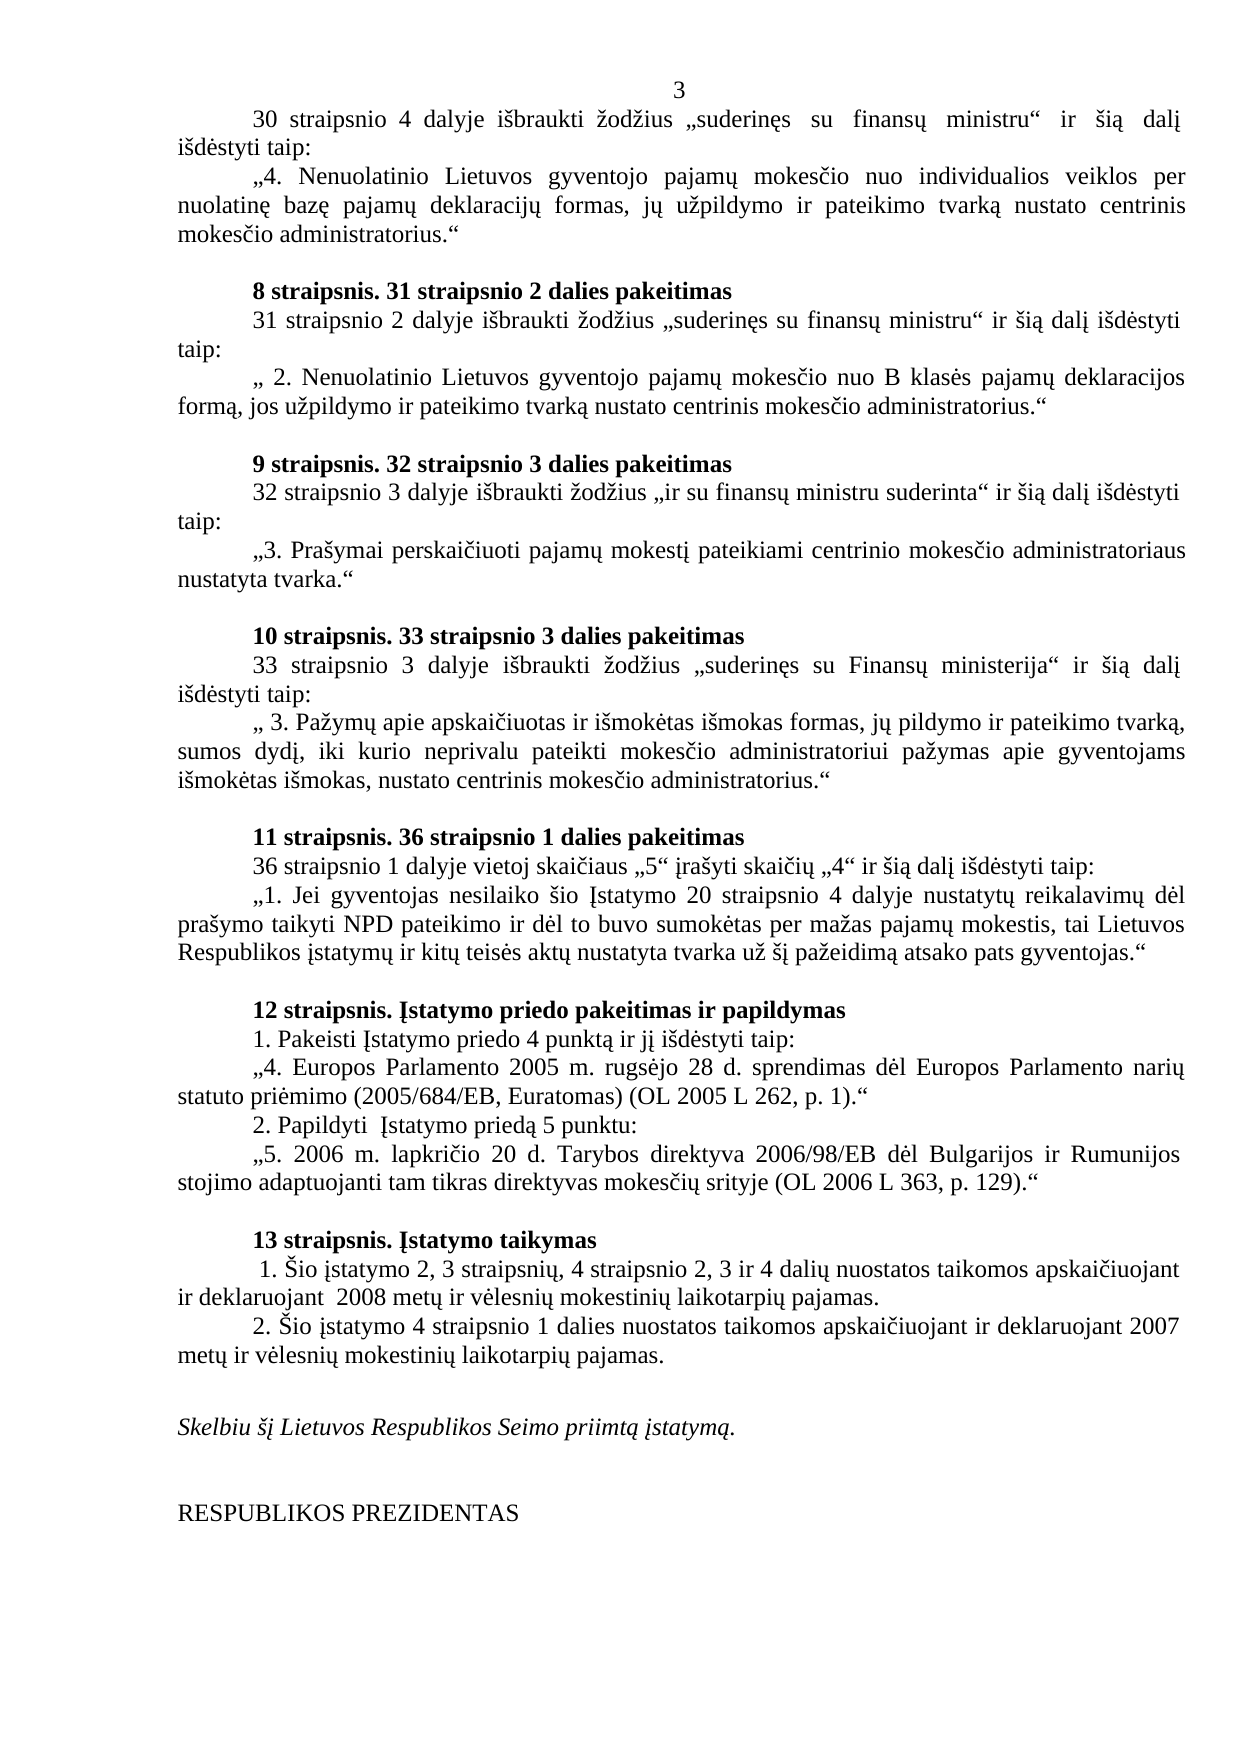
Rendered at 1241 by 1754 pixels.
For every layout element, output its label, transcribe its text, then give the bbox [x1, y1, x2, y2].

text 1. Šio įstatymo 2, 3 straipsnių, 4 straipsnio 2, 3 ir 4 dalių nuostatos taikomos apskaičiuojant ir deklaruojant 2008 metų ir vėlesnių mokestinių laikotarpių pajamas. [177, 1254, 1181, 1311]
text 2. Šio įstatymo 4 straipsnio 1 dalies nuostatos taikomos apskaičiuojant ir deklaruojant 2007 metų ir vėlesnių mokestinių laikotarpių pajamas. [177, 1311, 1181, 1369]
text „4. Europos Parlamento 2005 m. rugsėjo 28 d. sprendimas dėl Europos Parlamento narių statuto priėmimo (2005/684/EB, Euratomas) (OL 2005 L 262, p. 1).“ [177, 1052, 1186, 1110]
text 30 straipsnio 4 dalyje išbraukti žodžius „suderinęs su finansų ministru“ ir šią dalį išdėstyti taip: [177, 104, 1181, 161]
text 36 straipsnio 1 dalyje vietoj skaičiaus „5“ įrašyti skaičių „4“ ir šią dalį išdėstyti taip: [177, 851, 1186, 880]
text „5. 2006 m. lapkričio 20 d. Tarybos direktyva 2006/98/EB dėl Bulgarijos ir Rumunijos stojimo adaptuojanti tam tikras direktyvas mokesčių srityje (OL 2006 L 363, p. 129).“ [177, 1139, 1181, 1196]
text 32 straipsnio 3 dalyje išbraukti žodžius „ir su finansų ministru suderinta“ ir šią dalį išdėstyti taip: [177, 477, 1181, 535]
text 13 straipsnis. Įstatymo taikymas [177, 1225, 1181, 1254]
text 33 straipsnio 3 dalyje išbraukti žodžius „suderinęs su Finansų ministerija“ ir šią dalį išdėstyti taip: [177, 650, 1181, 707]
text 31 straipsnio 2 dalyje išbraukti žodžius „suderinęs su finansų ministru“ ir šią dalį išdėstyti taip: [177, 305, 1181, 362]
text 12 straipsnis. Įstatymo priedo pakeitimas ir papildymas [177, 995, 1181, 1024]
text 11 straipsnis. 36 straipsnio 1 dalies pakeitimas [177, 822, 1186, 851]
text „1. Jei gyventojas nesilaiko šio Įstatymo 20 straipsnio 4 dalyje nustatytų reikalavimų dėl prašymo taikyti NPD pateikimo ir dėl to buvo sumokėtas per mažas pajamų mokestis, tai Lietuvos Respublikos įstatymų ir kitų teisės aktų nustatyta tvarka už šį pažeidimą atsako pats gyventojas.“ [177, 880, 1186, 966]
text 9 straipsnis. 32 straipsnio 3 dalies pakeitimas [177, 449, 1186, 477]
text 1. Pakeisti Įstatymo priedo 4 punktą ir jį išdėstyti taip: [177, 1024, 1181, 1052]
text Skelbiu šį Lietuvos Respublikos Seimo priimtą įstatymą. [177, 1412, 1181, 1441]
text 10 straipsnis. 33 straipsnio 3 dalies pakeitimas [177, 621, 1186, 650]
text RESPUBLIKOS PREZIDENTAS [177, 1498, 1181, 1527]
text 8 straipsnis. 31 straipsnio 2 dalies pakeitimas [177, 276, 1186, 305]
text „ 3. Pažymų apie apskaičiuotas ir išmokėtas išmokas formas, jų pildymo ir pateikimo tvarką, sumos dydį, iki kurio neprivalu pateikti mokesčio administratoriui pažymas apie gyventojams išmokėtas išmokas, nustato centrinis mokesčio administratorius.“ [177, 707, 1186, 794]
text „4. Nenuolatinio Lietuvos gyventojo pajamų mokesčio nuo individualios veiklos per nuolatinę bazę pajamų deklaracijų formas, jų užpildymo ir pateikimo tvarką nustato centrinis mokesčio administratorius.“ [177, 161, 1186, 247]
text „ 2. Nenuolatinio Lietuvos gyventojo pajamų mokesčio nuo B klasės pajamų deklaracijos formą, jos užpildymo ir pateikimo tvarką nustato centrinis mokesčio administratorius.“ [177, 362, 1186, 420]
text „3. Prašymai perskaičiuoti pajamų mokestį pateikiami centrinio mokesčio administratoriaus nustatyta tvarka.“ [177, 535, 1186, 592]
text 2. Papildyti Įstatymo priedą 5 punktu: [177, 1110, 1181, 1139]
